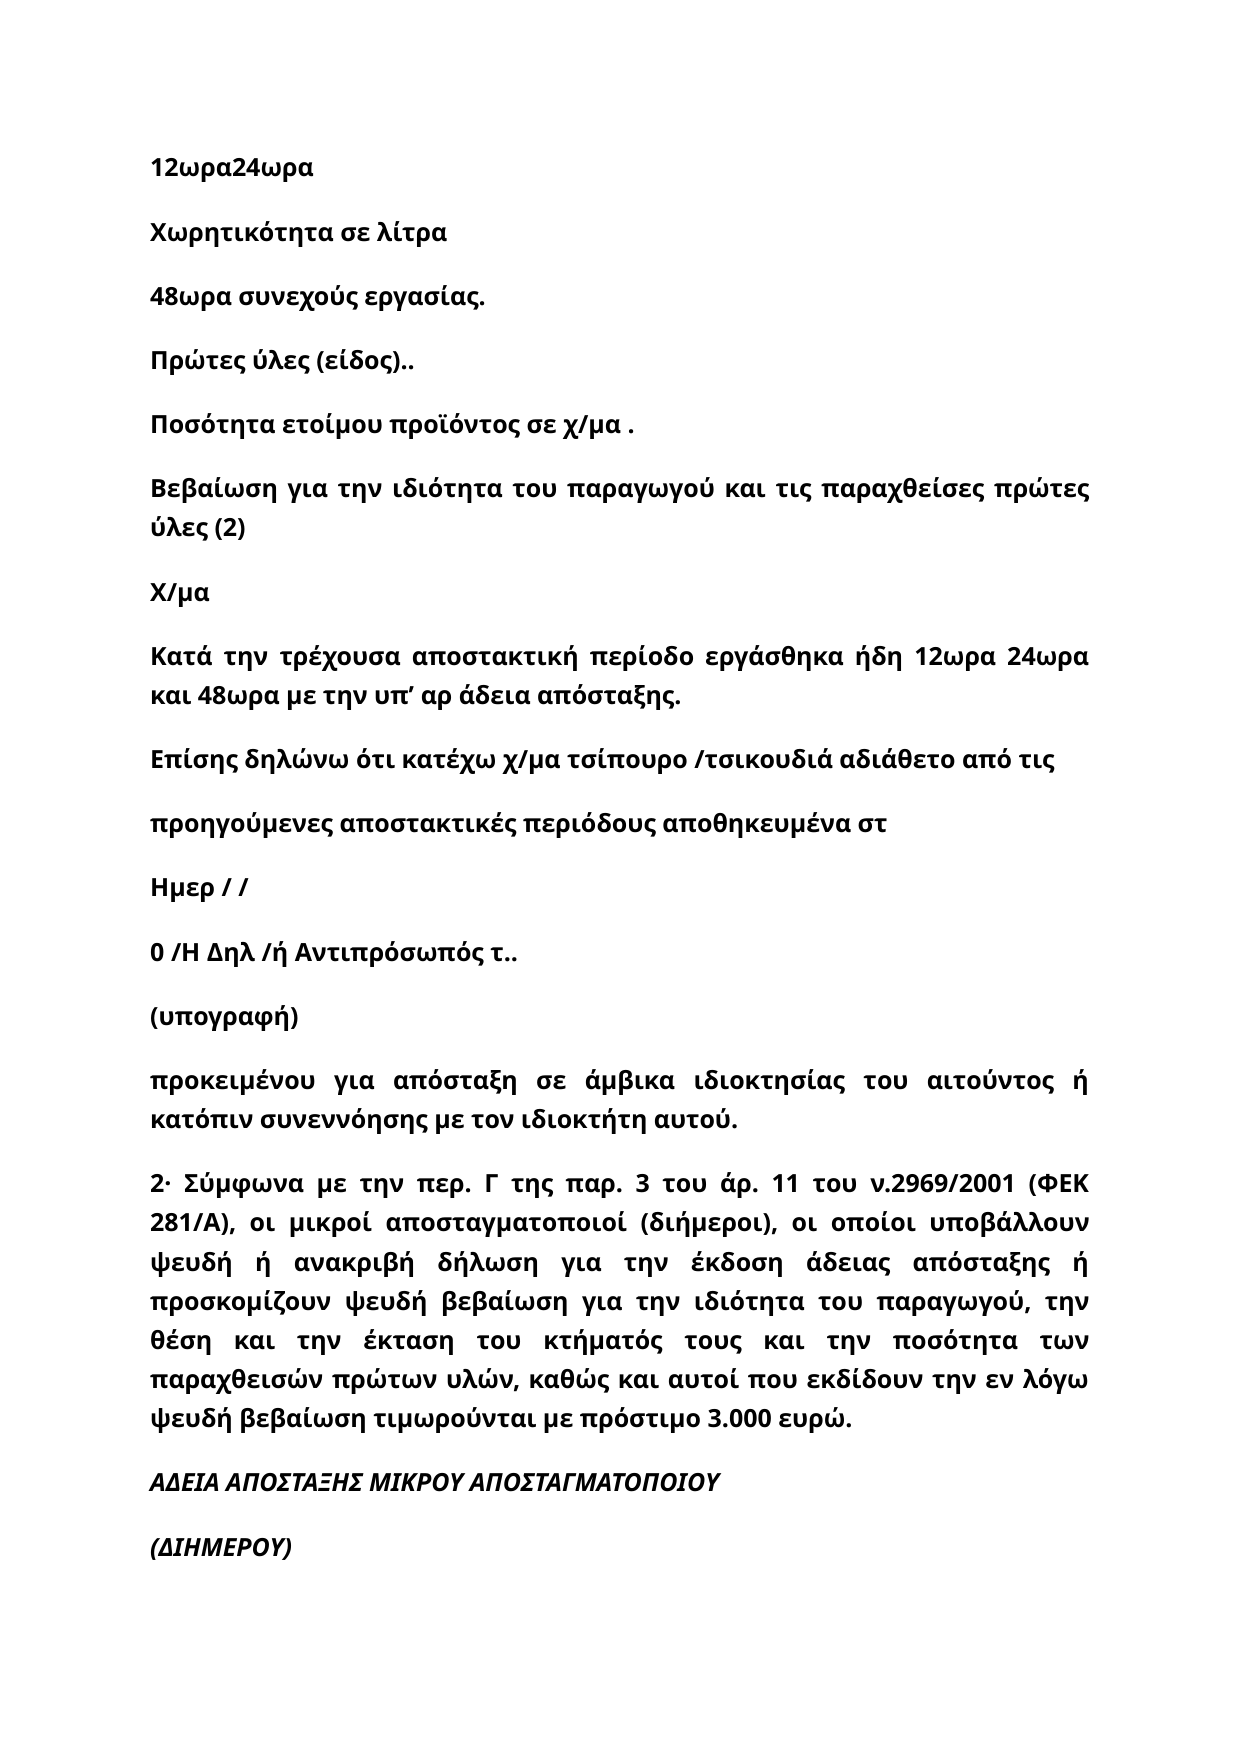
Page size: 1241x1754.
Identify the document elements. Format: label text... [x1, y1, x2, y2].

text (ΔΙΗΜΕΡΟΥ) [150, 1529, 1090, 1563]
text Βεβαίωση για την ιδιότητα του παραγωγού και τις παραχθείσες πρώτες ύλες (2) [150, 471, 1090, 544]
text 0 /Η Δηλ /ή Αντιπρόσωπός τ.. [150, 934, 1090, 968]
text Χωρητικότητα σε λίτρα [150, 214, 1090, 248]
text 2· Σύμφωνα με την περ. Γ της παρ. 3 του άρ. 11 του ν.2969/2001 (ΦΕΚ 281/Α), οι μικροί αποσταγματοποιοί (διήμεροι), οι οποίοι υποβάλλουν ψευδή ή ανακριβή δήλωση για την έκδοση άδειας απόσταξης ή προσκομίζουν ψευδή βεβαίωση για την ιδιότητα του παραγωγού, την θέση και την έκταση του κτήματός τους και την ποσότητα των παραχθεισών πρώτων υλών, καθώς και αυτοί που εκδίδουν την εν λόγω ψευδή βεβαίωση τιμωρούνται με πρόστιμο 3.000 ευρώ. [150, 1166, 1090, 1435]
text προκειμένου για απόσταξη σε άμβικα ιδιοκτησίας του αιτούντος ή κατόπιν συνεννόησης με τον ιδιοκτήτη αυτού. [150, 1062, 1090, 1136]
text Επίσης δηλώνω ότι κατέχω χ/μα τσίπουρο /τσικουδιά αδιάθετο από τις [150, 742, 1090, 776]
text Πρώτες ύλες (είδος).. [150, 342, 1090, 377]
text προηγούμενες αποστακτικές περιόδους αποθηκευμένα στ [150, 806, 1090, 840]
text Κατά την τρέχουσα αποστακτική περίοδο εργάσθηκα ήδη 12ωρα 24ωρα και 48ωρα με την υπ’ αρ άδεια απόσταξης. [150, 638, 1090, 712]
text 48ωρα συνεχούς εργασίας. [150, 278, 1090, 312]
text ΑΔΕΙΑ ΑΠΟΣΤΑΞΗΣ ΜΙΚΡΟΥ ΑΠΟΣΤΑΓΜΑΤΟΠΟΙΟΥ [150, 1465, 1090, 1499]
text Χ/μα [150, 574, 1090, 608]
text (υπογραφή) [150, 998, 1090, 1032]
text 12ωρα24ωρα [150, 150, 1090, 184]
text Ποσότητα ετοίμου προϊόντος σε χ/μα . [150, 407, 1090, 441]
text Ημερ / / [150, 870, 1090, 904]
